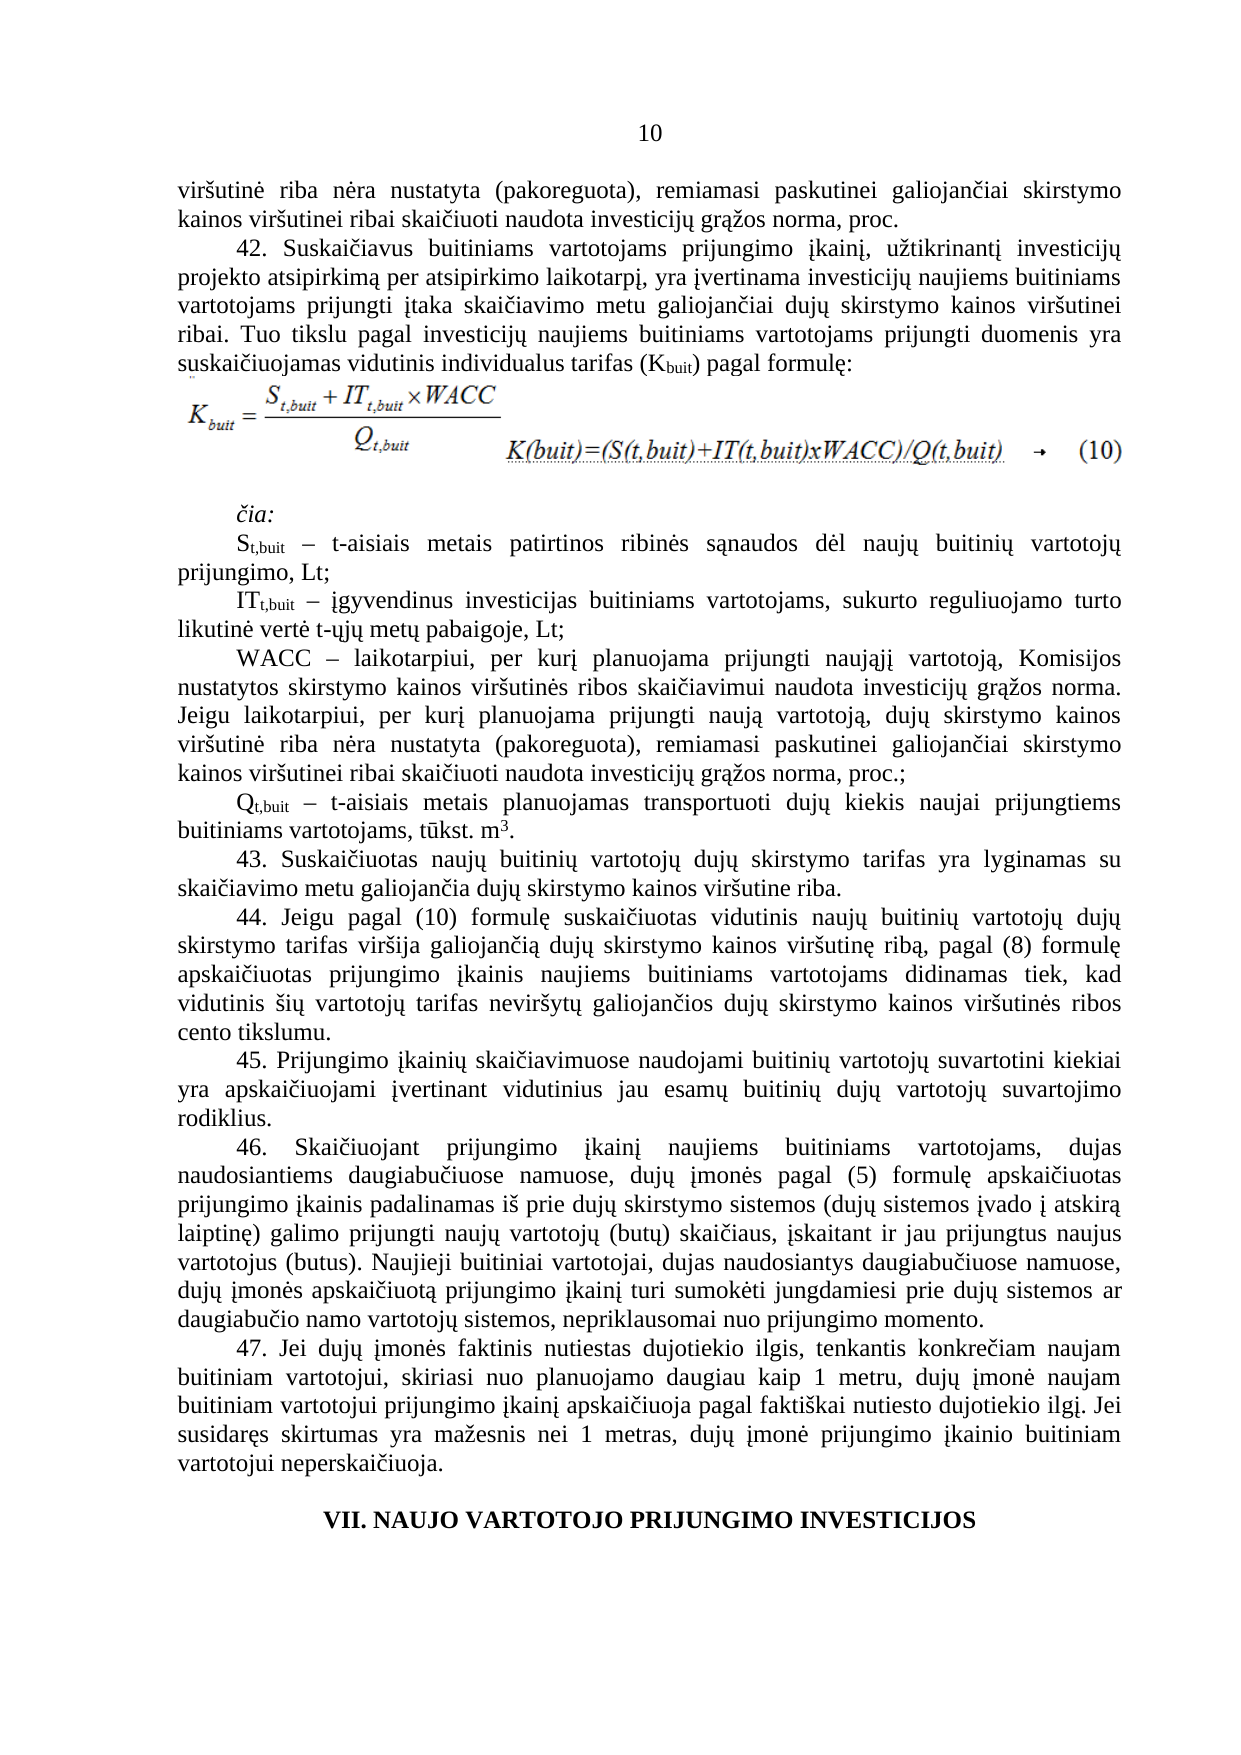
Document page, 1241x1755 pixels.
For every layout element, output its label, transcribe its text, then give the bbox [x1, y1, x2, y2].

text 47. Jei dujų įmonės faktinis nutiestas dujotiekio ilgis, tenkantis konkrečiam naujam buitiniam vartotojui, skiriasi nuo planuojamo daugiau kaip 1 metru, dujų įmonė naujam buitiniam vartotojui prijungimo įkainį apskaičiuoja pagal faktiškai nutiesto dujotiekio ilgį. Jei susidaręs skirtumas yra mažesnis nei 1 metras, dujų įmonė prijungimo įkainio buitiniam vartotojui neperskaičiuoja. [177, 1333, 1122, 1477]
text viršutinė riba nėra nustatyta (pakoreguota), remiamasi paskutinei galiojančiai skirstymo kainos viršutinei ribai skaičiuoti naudota investicijų grąžos norma, proc. [177, 176, 1122, 233]
text 43. Suskaičiuotas naujų buitinių vartotojų dujų skirstymo tarifas yra lyginamas su skaičiavimo metu galiojančia dujų skirstymo kainos viršutine riba. [177, 844, 1122, 902]
text Qt,buit – t-aisiais metais planuojamas transportuoti dujų kiekis naujai prijungtiems buitiniams vartotojams, tūkst. m3. [177, 787, 1122, 844]
text 44. Jeigu pagal (10) formulę suskaičiuotas vidutinis naujų buitinių vartotojų dujų skirstymo tarifas viršija galiojančią dujų skirstymo kainos viršutinę ribą, pagal (8) formulę apskaičiuotas prijungimo įkainis naujiems buitiniams vartotojams didinamas tiek, kad vidutinis šių vartotojų tarifas neviršytų galiojančios dujų skirstymo kainos viršutinės ribos cento tikslumu. [177, 902, 1122, 1046]
text WACC – laikotarpiui, per kurį planuojama prijungti naująjį vartotoją, Komisijos nustatytos skirstymo kainos viršutinės ribos skaičiavimui naudota investicijų grąžos norma. Jeigu laikotarpiui, per kurį planuojama prijungti naują vartotoją, dujų skirstymo kainos viršutinė riba nėra nustatyta (pakoreguota), remiamasi paskutinei galiojančiai skirstymo kainos viršutinei ribai skaičiuoti naudota investicijų grąžos norma, proc.; [177, 643, 1122, 787]
text 46. Skaičiuojant prijungimo įkainį naujiems buitiniams vartotojams, dujas naudosiantiems daugiabučiuose namuose, dujų įmonės pagal (5) formulę apskaičiuotas prijungimo įkainis padalinamas iš prie dujų skirstymo sistemos (dujų sistemos įvado į atskirą laiptinę) galimo prijungti naujų vartotojų (butų) skaičiaus, įskaitant ir jau prijungtus naujus vartotojus (butus). Naujieji buitiniai vartotojai, dujas naudosiantys daugiabučiuose namuose, dujų įmonės apskaičiuotą prijungimo įkainį turi sumokėti jungdamiesi prie dujų sistemos ar daugiabučio namo vartotojų sistemos, nepriklausomai nuo prijungimo momento. [177, 1132, 1122, 1333]
text VII. NAUJO VARTOTOJO PRIJUNGIMO Investicijos [177, 1506, 1122, 1534]
text St,buit – t-aisiais metais patirtinos ribinės sąnaudos dėl naujų buitinių vartotojų prijungimo, Lt; [177, 528, 1122, 586]
text 45. Prijungimo įkainių skaičiavimuose naudojami buitinių vartotojų suvartotini kiekiai yra apskaičiuojami įvertinant vidutinius jau esamų buitinių dujų vartotojų suvartojimo rodiklius. [177, 1046, 1122, 1132]
text ITt,buit – įgyvendinus investicijas buitiniams vartotojams, sukurto reguliuojamo turto likutinė vertė t-ųjų metų pabaigoje, Lt; [177, 586, 1122, 643]
text 42. Suskaičiavus buitiniams vartotojams prijungimo įkainį, užtikrinantį investicijų projekto atsipirkimą per atsipirkimo laikotarpį, yra įvertinama investicijų naujiems buitiniams vartotojams prijungti įtaka skaičiavimo metu galiojančiai dujų skirstymo kainos viršutinei ribai. Tuo tikslu pagal investicijų naujiems buitiniams vartotojams prijungti duomenis yra suskaičiuojamas vidutinis individualus tarifas (Kbuit) pagal formulę: [177, 233, 1122, 376]
text čia: [177, 499, 1122, 528]
